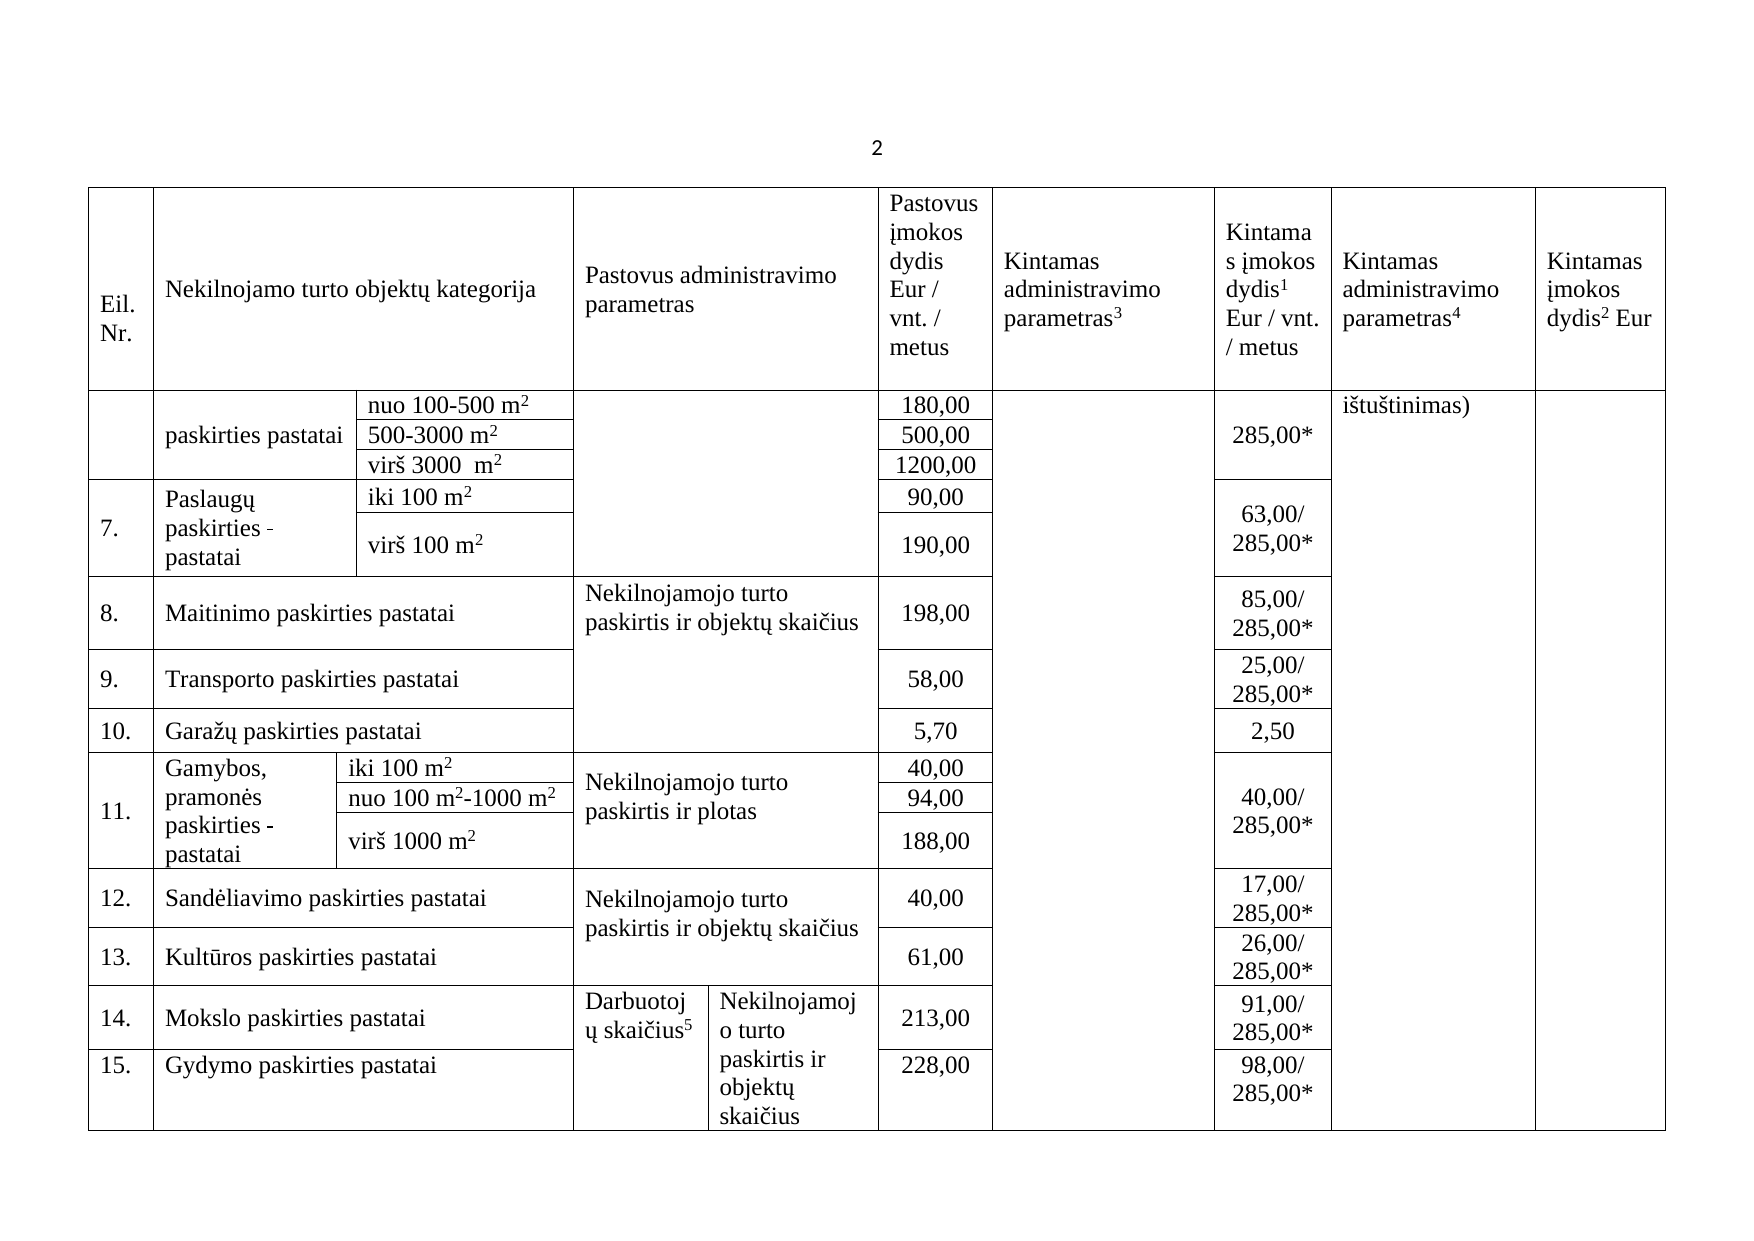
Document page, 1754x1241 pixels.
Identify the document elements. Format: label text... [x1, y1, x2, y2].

table_header Pastovus įmokos dydis Eur / vnt. / metus [879, 188, 992, 389]
table_cell Kultūros paskirties pastatai [154, 928, 573, 985]
table_header Eil. Nr. [89, 188, 153, 389]
table_cell Sandėliavimo paskirties pastatai [154, 869, 573, 927]
table_cell 188,00 [879, 813, 992, 868]
table_cell 190,00 [879, 513, 992, 576]
table_cell 91,00/ 285,00* [1215, 986, 1331, 1049]
table_cell 25,00/ 285,00* [1215, 650, 1331, 708]
table_header Pastovus administravimo parametras [574, 188, 878, 389]
table_cell iki 100 m2 [337, 753, 573, 782]
table_cell 40,00 [879, 753, 992, 782]
table_cell 9. [89, 650, 153, 708]
table_cell 85,00/ 285,00* [1215, 577, 1331, 649]
table_cell 15. [89, 1050, 153, 1130]
table_cell 2,50 [1215, 709, 1331, 752]
table_cell 90,00 [879, 480, 992, 512]
table_cell Nekilnojamojo turto paskirtis ir plotas [574, 753, 878, 868]
table_cell virš 3000 m2 [357, 450, 573, 479]
table_cell Nekilnojamojo turto paskirtis ir objektų skaičius [709, 986, 878, 1130]
table_header Kintamas įmokos dydis2 Eur [1536, 188, 1665, 389]
table_cell 10. [89, 709, 153, 752]
table_cell 8. [89, 577, 153, 649]
table_cell 198,00 [879, 577, 992, 649]
table_cell 17,00/ 285,00* [1215, 869, 1331, 927]
table_cell Nekilnojamojo turto paskirtis ir objektų skaičius [574, 869, 878, 985]
table_cell Nekilnojamojo turto paskirtis ir objektų skaičius [574, 577, 878, 752]
table_cell 14. [89, 986, 153, 1049]
table_cell [574, 391, 878, 576]
table_cell 40,00 [879, 869, 992, 927]
table_cell 5,70 [879, 709, 992, 752]
table_header Kintamas įmokos dydis1 Eur / vnt. / metus [1215, 188, 1331, 389]
table_cell 61,00 [879, 928, 992, 985]
table_cell 11. [89, 753, 153, 868]
table_cell [993, 391, 1214, 1130]
table_cell 98,00/ 285,00* [1215, 1050, 1331, 1130]
table_cell 58,00 [879, 650, 992, 708]
table_cell ištuštinimas) [1332, 391, 1535, 1130]
table_header Nekilnojamo turto objektų kategorija [154, 188, 573, 389]
table_header Kintamas administravimo parametras4 [1332, 188, 1535, 389]
table_cell 180,00 [879, 391, 992, 419]
table_cell virš 1000 m2 [337, 813, 573, 868]
table_cell 228,00 [879, 1050, 992, 1130]
table_cell 500-3000 m2 [357, 420, 573, 449]
table_cell 63,00/ 285,00* [1215, 480, 1331, 576]
table_cell Gamybos, pramonės paskirties pastatai [154, 753, 336, 868]
table_cell 94,00 [879, 783, 992, 812]
table_cell 500,00 [879, 420, 992, 449]
table_cell iki 100 m2 [357, 480, 573, 512]
table_cell Darbuotojų skaičius5 [574, 986, 708, 1130]
table_cell Paslaugų paskirties pastatai [154, 480, 356, 576]
table_cell virš 100 m2 [357, 513, 573, 576]
table_cell 1200,00 [879, 450, 992, 479]
table_cell 213,00 [879, 986, 992, 1049]
table_cell nuo 100-500 m2 [357, 391, 573, 419]
table_cell Mokslo paskirties pastatai [154, 986, 573, 1049]
table_cell 40,00/ 285,00* [1215, 753, 1331, 868]
table_cell 7. [89, 480, 153, 576]
table_cell [1536, 391, 1665, 1130]
table_cell Gydymo paskirties pastatai [154, 1050, 573, 1130]
table_cell nuo 100 m2-1000 m2 [337, 783, 573, 812]
table_cell Garažų paskirties pastatai [154, 709, 573, 752]
table_cell Maitinimo paskirties pastatai [154, 577, 573, 649]
table_cell [89, 391, 153, 479]
table_cell 26,00/ 285,00* [1215, 928, 1331, 985]
table_cell paskirties pastatai [154, 391, 356, 479]
table_cell 285,00* [1215, 391, 1331, 479]
table_header Kintamas administravimo parametras3 [993, 188, 1214, 389]
table_cell 13. [89, 928, 153, 985]
table_cell Transporto paskirties pastatai [154, 650, 573, 708]
table_cell 12. [89, 869, 153, 927]
